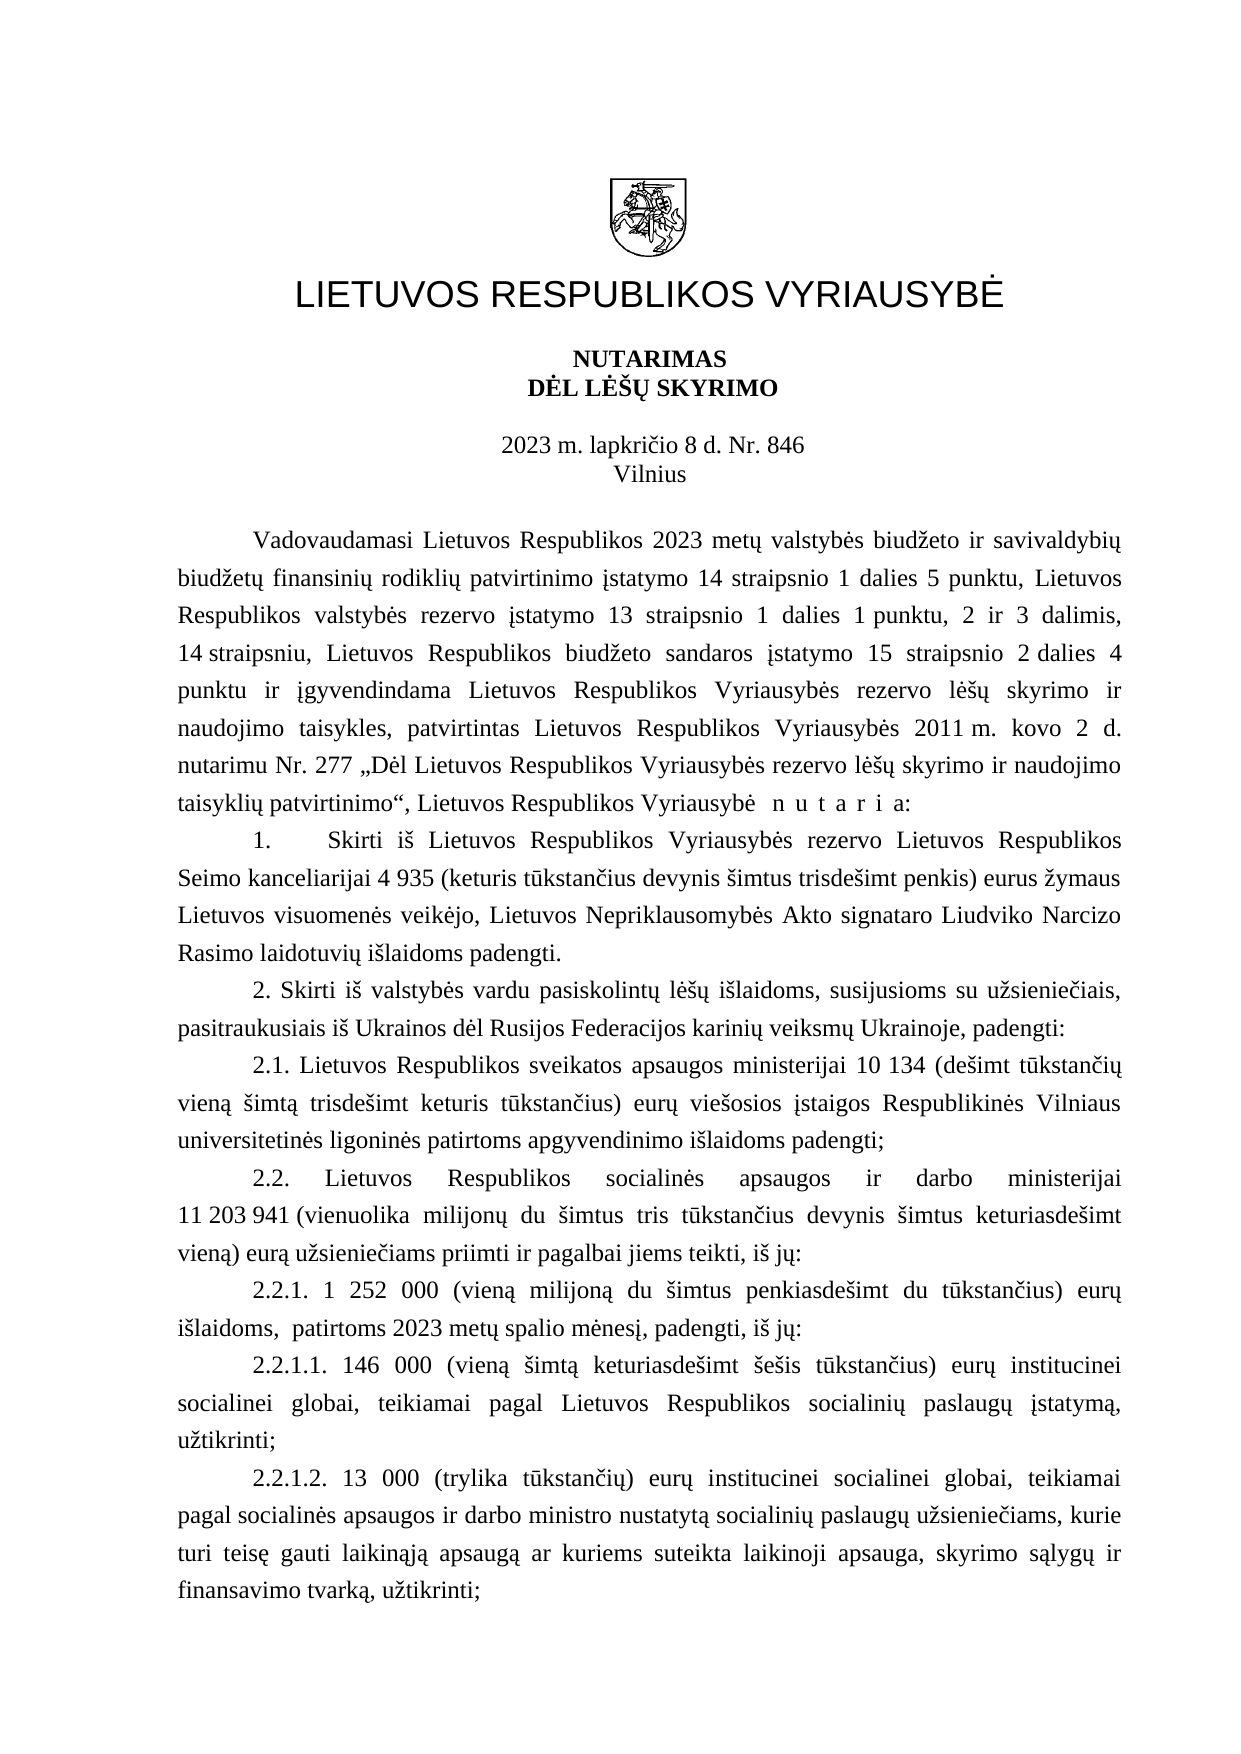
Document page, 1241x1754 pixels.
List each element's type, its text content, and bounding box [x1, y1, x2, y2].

text NUTARIMAS [177, 344, 1122, 373]
text 2023 m. lapkričio 8 d. Nr. 846 [177, 430, 1122, 459]
text DĖL LĖŠŲ SKYRIMO [177, 373, 1122, 401]
text 2.2.1. 1 252 000 (vieną milijoną du šimtus penkiasdešimt du tūkstančius) eurų išlaidoms, patirtoms 2023 metų spalio mėnesį, padengti, iš jų: [177, 1266, 1122, 1341]
text 2.1. Lietuvos Respublikos sveikatos apsaugos ministerijai 10 134 (dešimt tūkstančių vieną šimtą trisdešimt keturis tūkstančius) eurų viešosios įstaigos Respublikinės Vilniaus universitetinės ligoninės patirtoms apgyvendinimo išlaidoms padengti; [177, 1041, 1122, 1154]
text 2.2.1.2. 13 000 (trylika tūkstančių) eurų institucinei socialinei globai, teikiamai pagal socialinės apsaugos ir darbo ministro nustatytą socialinių paslaugų užsieniečiams, kurie turi teisę gauti laikinąją apsaugą ar kuriems suteikta laikinoji apsauga, skyrimo sąlygų ir finansavimo tvarką, užtikrinti; [177, 1454, 1122, 1604]
text 1. Skirti iš Lietuvos Respublikos Vyriausybės rezervo Lietuvos Respublikos Seimo kanceliarijai 4 935 (keturis tūkstančius devynis šimtus trisdešimt penkis) eurus žymaus Lietuvos visuomenės veikėjo, Lietuvos Nepriklausomybės Akto signataro Liudviko Narcizo Rasimo laidotuvių išlaidoms padengti. [177, 816, 1122, 966]
text Vilnius [177, 459, 1122, 488]
text Lietuvos Respublikos Vyriausybė [177, 272, 1122, 315]
text 2.2.1.1. 146 000 (vieną šimtą keturiasdešimt šešis tūkstančius) eurų institucinei socialinei globai, teikiamai pagal Lietuvos Respublikos socialinių paslaugų įstatymą, užtikrinti; [177, 1341, 1122, 1454]
text Vadovaudamasi Lietuvos Respublikos 2023 metų valstybės biudžeto ir savivaldybių biudžetų finansinių rodiklių patvirtinimo įstatymo 14 straipsnio 1 dalies 5 punktu, Lietuvos Respublikos valstybės rezervo įstatymo 13 straipsnio 1 dalies 1 punktu, 2 ir 3 dalimis, 14 straipsniu, Lietuvos Respublikos biudžeto sandaros įstatymo 15 straipsnio 2 dalies 4 punktu ir įgyvendindama Lietuvos Respublikos Vyriausybės rezervo lėšų skyrimo ir naudojimo taisykles, patvirtintas Lietuvos Respublikos Vyriausybės 2011 m. kovo 2 d. nutarimu Nr. 277 „Dėl Lietuvos Respublikos Vyriausybės rezervo lėšų skyrimo ir naudojimo taisyklių patvirtinimo“, Lietuvos Respublikos Vyriausybė nutaria: [177, 516, 1122, 816]
text 2.2. Lietuvos Respublikos socialinės apsaugos ir darbo ministerijai 11 203 941 (vienuolika milijonų du šimtus tris tūkstančius devynis šimtus keturiasdešimt vieną) eurą užsieniečiams priimti ir pagalbai jiems teikti, iš jų: [177, 1154, 1122, 1266]
text 2. Skirti iš valstybės vardu pasiskolintų lėšų išlaidoms, susijusioms su užsieniečiais, pasitraukusiais iš Ukrainos dėl Rusijos Federacijos karinių veiksmų Ukrainoje, padengti: [177, 966, 1122, 1041]
